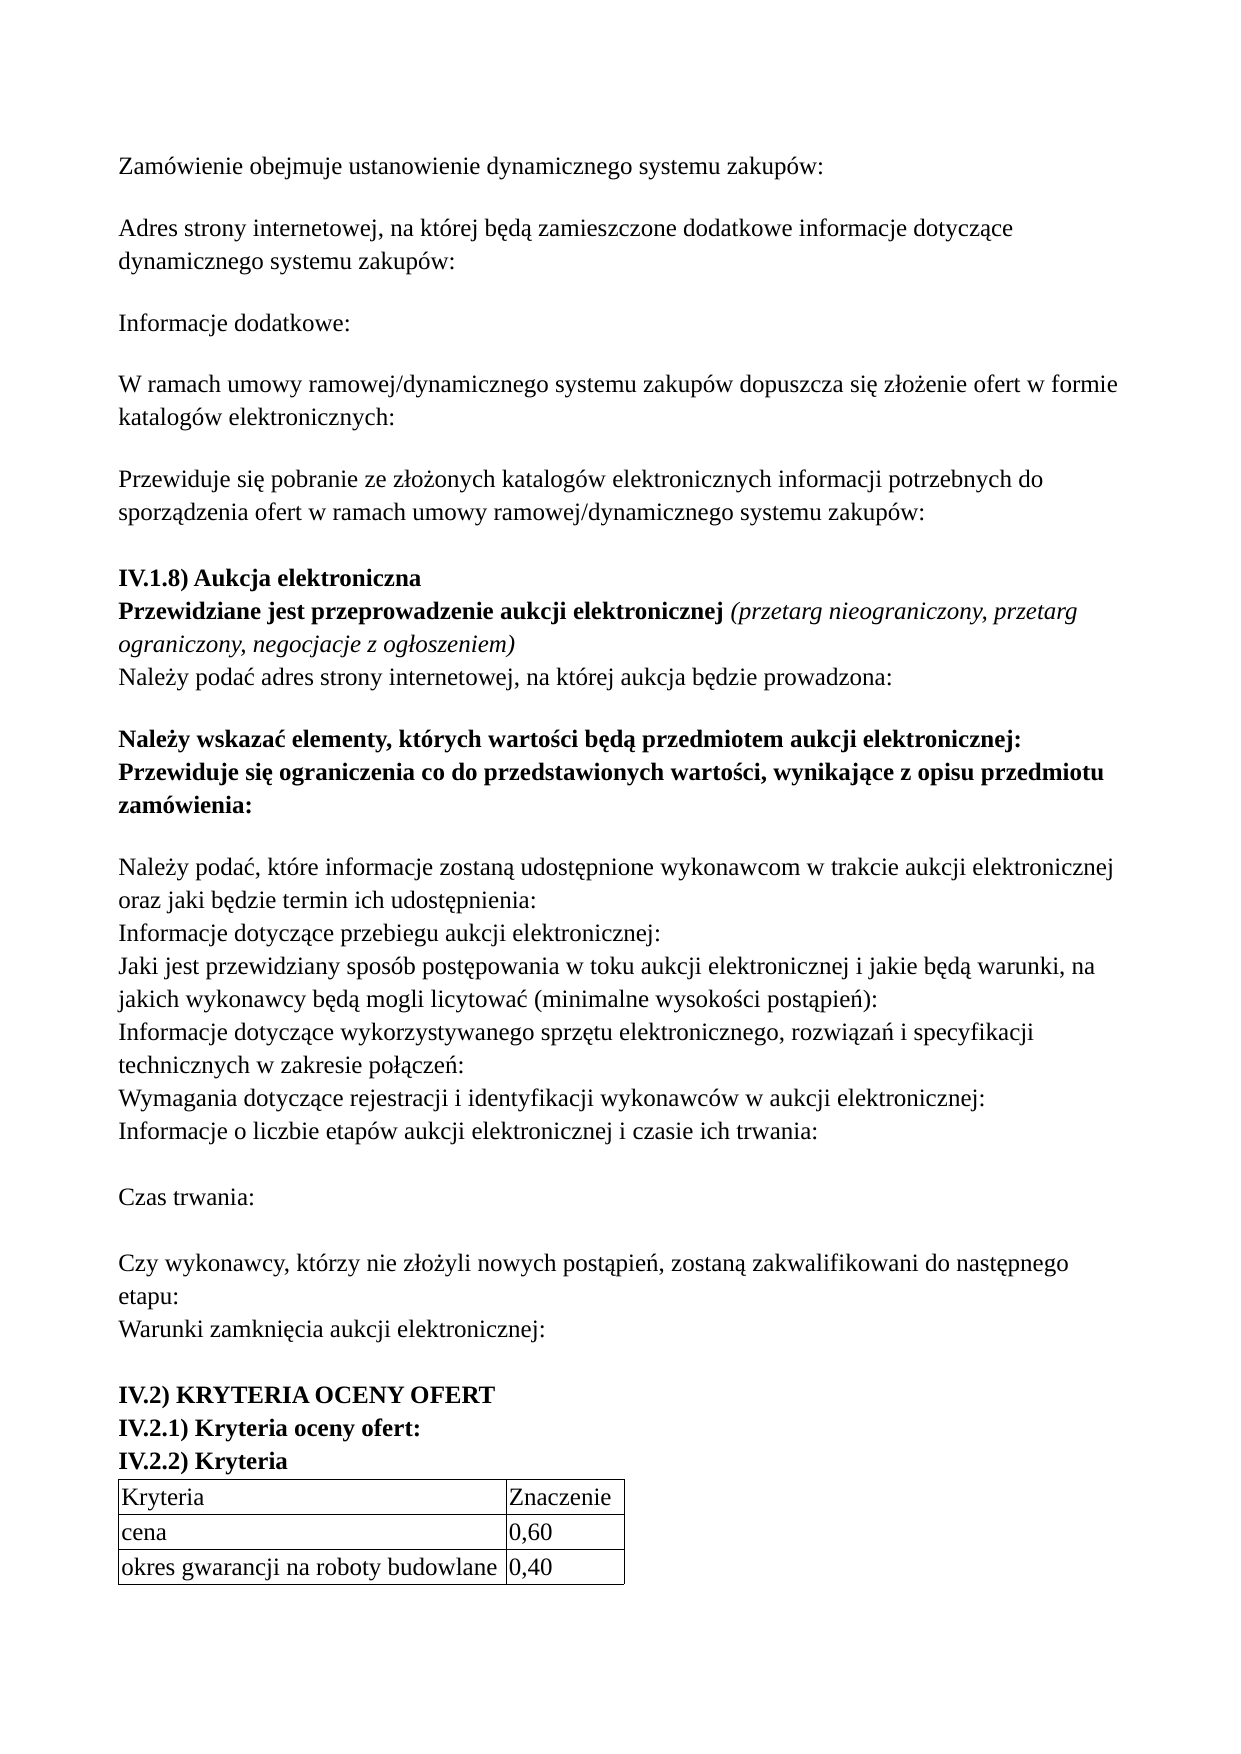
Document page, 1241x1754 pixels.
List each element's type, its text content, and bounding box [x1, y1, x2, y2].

table_cell 0,40 [507, 1550, 624, 1583]
table_cell cena [119, 1515, 506, 1549]
table_header Kryteria [119, 1480, 506, 1514]
table_cell okres gwarancji na roboty budowlane [119, 1550, 506, 1583]
table_cell 0,60 [507, 1515, 624, 1549]
text IV.1.8) Aukcja elektroniczna Przewidziane jest przeprowadzenie aukcji elektronicznej (przetarg nieograniczony, przetarg ograniczony, negocjacje z ogłoszeniem) Należy podać adres strony internetowej, na której aukcja będzie prowadzona: Należy wskazać elementy, których wartości będą przedmiotem aukcji elektronicznej: Przewiduje się ograniczenia co do przedstawionych wartości, wynikające z opisu przedmiotu zamówienia: Należy podać, które informacje zostaną udostępnione wykonawcom w trakcie aukcji elektronicznej oraz jaki będzie termin ich udostępnienia: Informacje dotyczące przebiegu aukcji elektronicznej: Jaki jest przewidziany sposób postępowania w toku aukcji elektronicznej i jakie będą warunki, na jakich wykonawcy będą mogli licytować (minimalne wysokości postąpień): Informacje dotyczące wykorzystywanego sprzętu elektronicznego, rozwiązań i specyfikacji technicznych w zakresie połączeń: Wymagania dotyczące rejestracji i identyfikacji wykonawców w aukcji elektronicznej: Informacje o liczbie etapów aukcji elektronicznej i czasie ich trwania: [118, 530, 1122, 1145]
text IV.2) KRYTERIA OCENY OFERT IV.2.1) Kryteria oceny ofert: IV.2.2) Kryteria [118, 1347, 1122, 1475]
text Czas trwania: Czy wykonawcy, którzy nie złożyli nowych postąpień, zostaną zakwalifikowani do następnego etapu: Warunki zamknięcia aukcji elektronicznej: [118, 1149, 1122, 1343]
text Zamówienie obejmuje ustanowienie dynamicznego systemu zakupów: Adres strony internetowej, na której będą zamieszczone dodatkowe informacje dotyczące dynamicznego systemu zakupów: Informacje dodatkowe: W ramach umowy ramowej/dynamicznego systemu zakupów dopuszcza się złożenie ofert w formie katalogów elektronicznych: Przewiduje się pobranie ze złożonych katalogów elektronicznych informacji potrzebnych do sporządzenia ofert w ramach umowy ramowej/dynamicznego systemu zakupów: [118, 118, 1122, 526]
table_header Znaczenie [507, 1480, 624, 1514]
